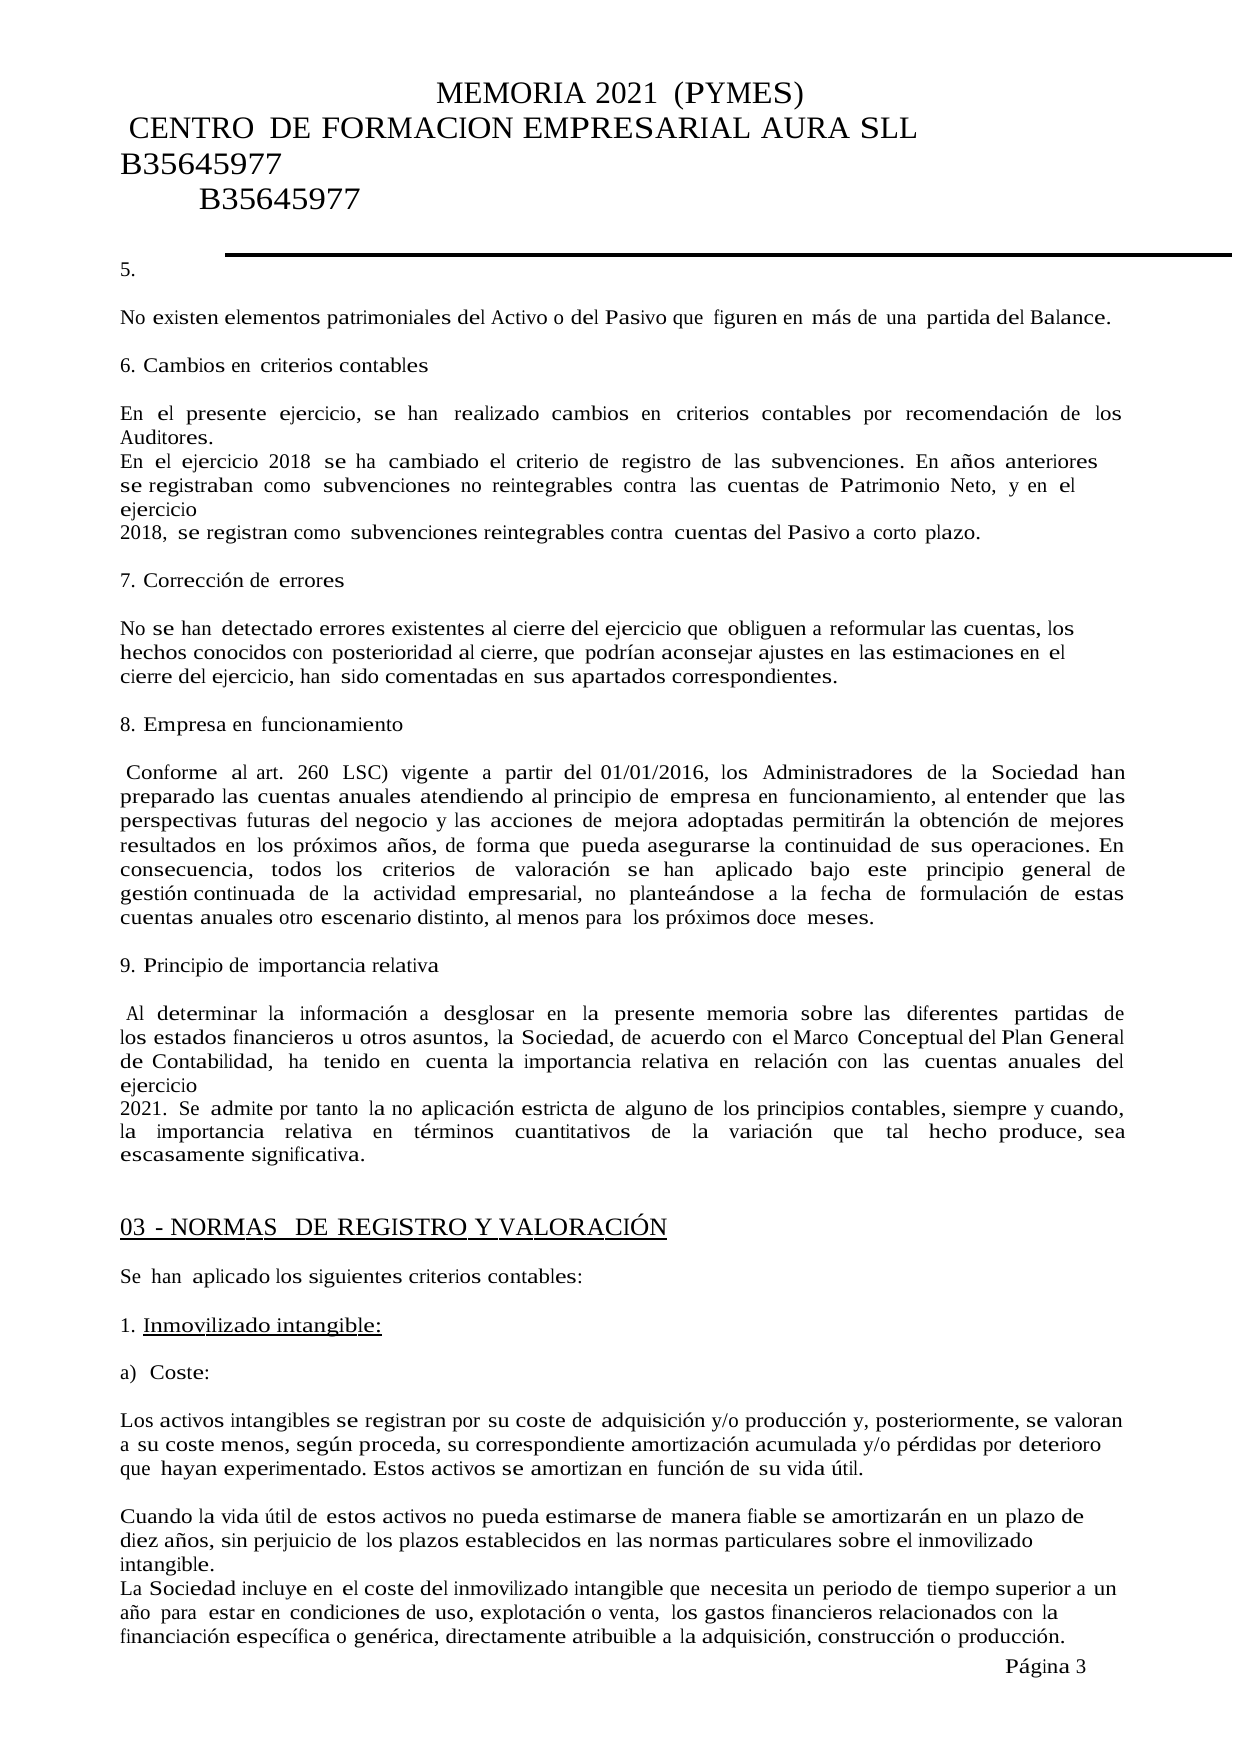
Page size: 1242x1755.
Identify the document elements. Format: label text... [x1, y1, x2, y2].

text No existen elementos patrimoniales del Activo o del Pasivo que figuren en más de una partida del Balance. [120, 305, 1113, 329]
text 2021. Se admite por tanto la no aplicación estricta de alguno de los principios contables, siempre y cuando, la importancia relativa en términos cuantitativos de la variación que tal hecho produce, sea escasamente significativa. [120, 1097, 1125, 1166]
text 8. Empresa en funcionamiento [120, 712, 407, 736]
text 6. Cambios en criterios contables [120, 352, 432, 377]
text 2018, se registran como subvenciones reintegrables contra cuentas del Pasivo a corto plazo. [120, 521, 982, 544]
text Se han aplicado los siguientes criterios contables: [120, 1264, 1133, 1288]
text 9. Principio de importancia relativa [120, 952, 443, 977]
text Al determinar la información a desglosar en la presente memoria sobre las diferentes partidas de los estados financieros u otros asuntos, la Sociedad, de acuerdo con el Marco Conceptual del Plan General de Contabilidad, ha tenido en cuenta la importancia relativa en relación con las cuentas anuales del ejercicio [120, 1001, 1125, 1097]
text 7. Corrección de errores [120, 568, 349, 592]
text 1. Inmovilizado intangible: [120, 1313, 1133, 1336]
text Auditores. [120, 425, 218, 449]
text No se han detectado errores existentes al cierre del ejercicio que obliguen a reformular las cuentas, los hechos conocidos con posterioridad al cierre, que podrían aconsejar ajustes en las estimaciones en el cierre del ejercicio, han sido comentadas en sus apartados correspondientes. [120, 616, 1076, 688]
text La Sociedad incluye en el coste del inmovilizado intangible que necesita un periodo de tiempo superior a un año para estar en condiciones de uso, explotación o venta, los gastos financieros relacionados con la financiación específica o genérica, directamente atribuible a la adquisición, construcción o producción. [120, 1576, 1119, 1648]
text 5. Elementos recogidos en varias partidas [120, 257, 512, 281]
text Conforme al art. 260 LSC) vigente a partir del 01/01/2016, los Administradores de la Sociedad han preparado las cuentas anuales atendiendo al principio de empresa en funcionamiento, al entender que las perspectivas futuras del negocio y las acciones de mejora adoptadas permitirán la obtención de mejores resultados en los próximos años, de forma que pueda asegurarse la continuidad de sus operaciones. En consecuencia, todos los criterios de valoración se han aplicado bajo este principio general de gestión continuada de la actividad empresarial, no planteándose a la fecha de formulación de estas cuentas anuales otro escenario distinto, al menos para los próximos doce meses. [120, 760, 1125, 929]
text Cuando la vida útil de estos activos no pueda estimarse de manera fiable se amortizarán en un plazo de diez años, sin perjuicio de los plazos establecidos en las normas particulares sobre el inmovilizado intangible. [120, 1504, 1087, 1576]
text a) Coste: [120, 1360, 1133, 1384]
text En el presente ejercicio, se han realizado cambios en criterios contables por recomendación de los [120, 401, 1125, 425]
text En el ejercicio 2018 se ha cambiado el criterio de registro de las subvenciones. En años anteriores se registraban como subvenciones no reintegrables contra las cuentas de Patrimonio Neto, y en el ejercicio [120, 449, 1125, 521]
text 03 - NORMAS DE REGISTRO Y VALORACIÓN [120, 1213, 671, 1240]
text Los activos intangibles se registran por su coste de adquisición y/o producción y, posteriormente, se valoran a su coste menos, según proceda, su correspondiente amortización acumulada y/o pérdidas por deterioro que hayan experimentado. Estos activos se amortizan en función de su vida útil. [120, 1408, 1123, 1480]
